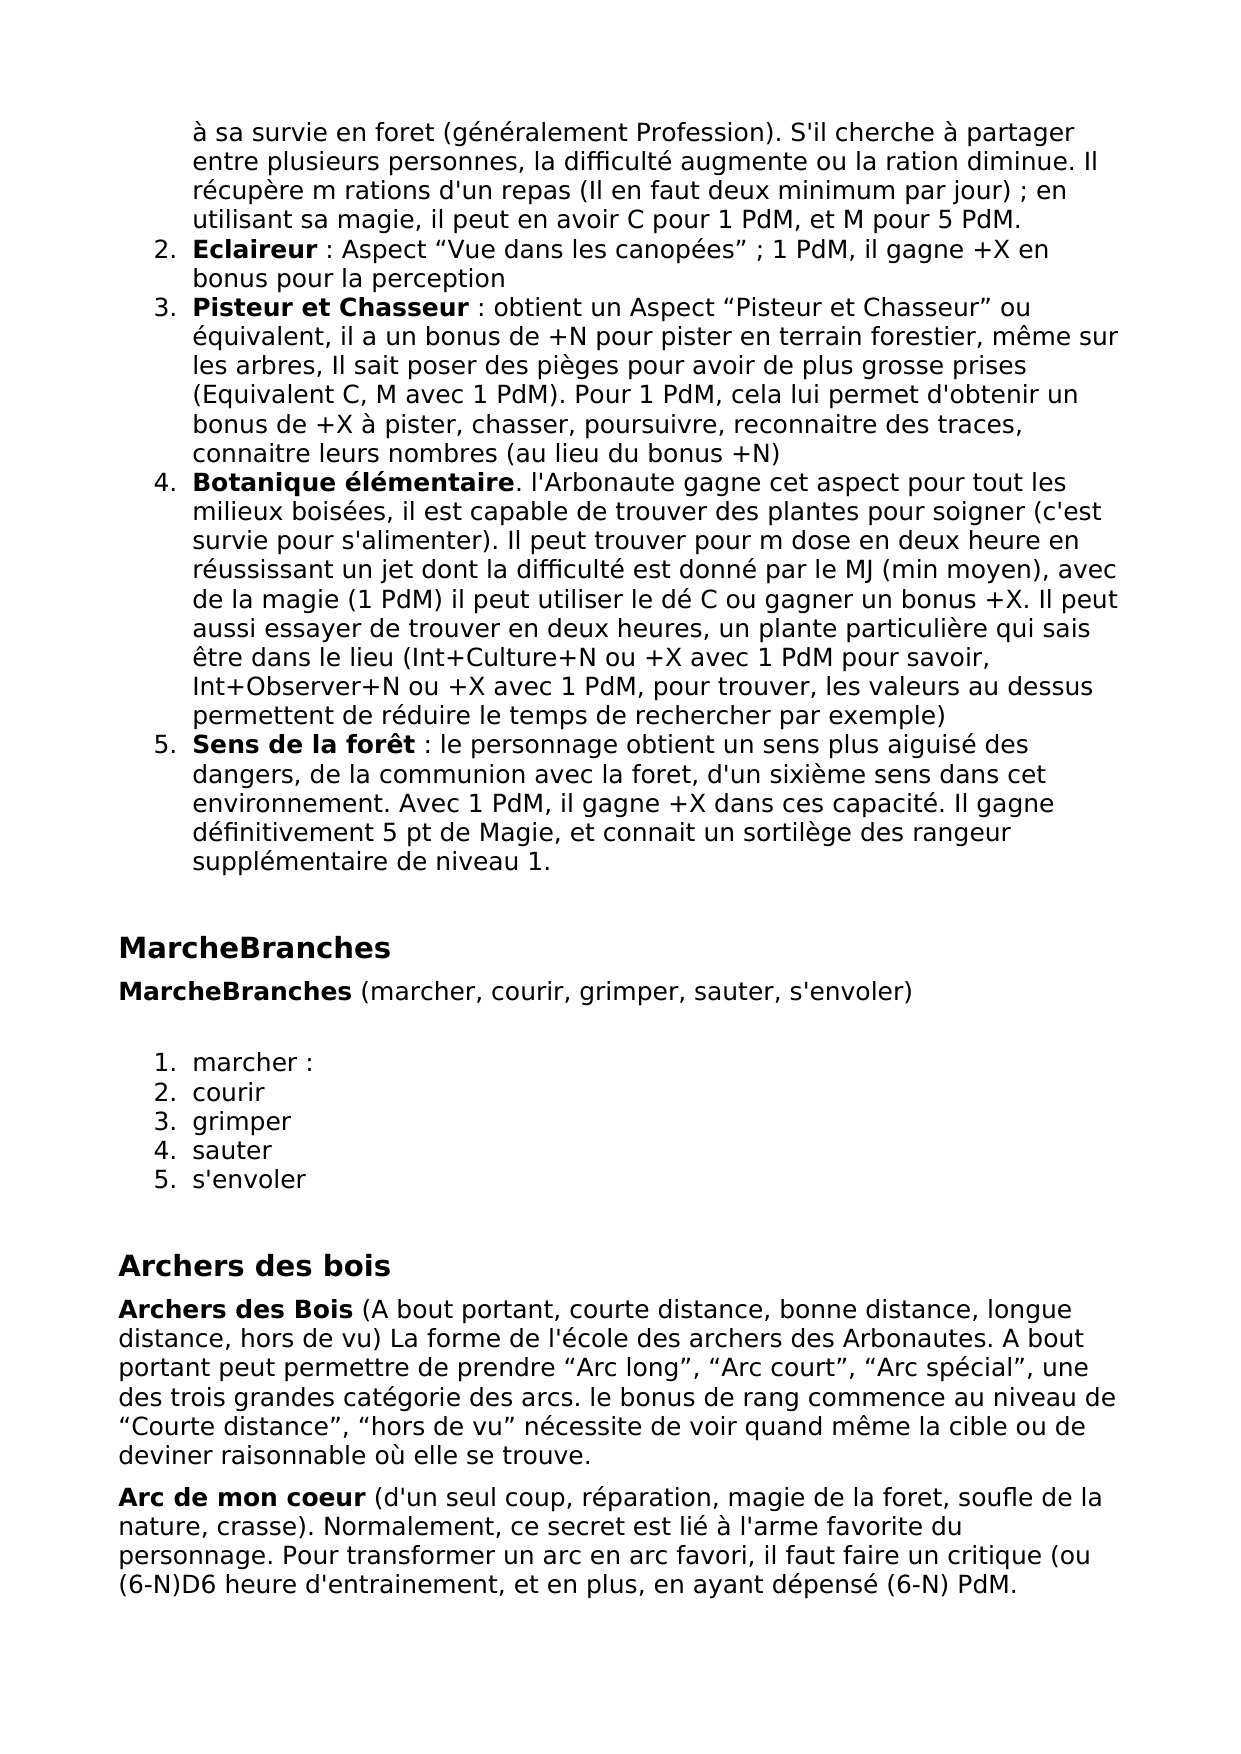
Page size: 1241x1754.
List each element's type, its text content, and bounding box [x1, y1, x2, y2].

list à sa survie en foret (généralement Profession). S'il cherche à partager entre plusieurs personnes, la difficulté augmente ou la ration diminue. Il récupère m rations d'un repas (Il en faut deux minimum par jour) ; en utilisant sa magie, il peut en avoir C pour 1 PdM, et M pour 5 PdM. [177, 118, 1122, 235]
list Sens de la forêt : le personnage obtient un sens plus aiguisé des dangers, de la communion avec la foret, d'un sixième sens dans cet environnement. Avec 1 PdM, il gagne +X dans ces capacité. Il gagne définitivement 5 pt de Magie, et connait un sortilège des rangeur supplémentaire de niveau 1. [177, 731, 1122, 876]
list Eclaireur : Aspect “Vue dans les canopées” ; 1 PdM, il gagne +X en bonus pour la perception [177, 235, 1122, 293]
subtitle Archers des bois [118, 1249, 1122, 1283]
subtitle MarcheBranches [118, 931, 1122, 965]
list courir [177, 1078, 1122, 1107]
list marcher : [177, 1048, 1122, 1078]
list grimper [177, 1107, 1122, 1136]
list Pisteur et Chasseur : obtient un Aspect “Pisteur et Chasseur” ou équivalent, il a un bonus de +N pour pister en terrain forestier, même sur les arbres, Il sait poser des pièges pour avoir de plus grosse prises (Equivalent C, M avec 1 PdM). Pour 1 PdM, cela lui permet d'obtenir un bonus de +X à pister, chasser, poursuivre, reconnaitre des traces, connaitre leurs nombres (au lieu du bonus +N) [177, 293, 1122, 468]
list sauter [177, 1136, 1122, 1165]
text Arc de mon coeur (d'un seul coup, réparation, magie de la foret, soufle de la nature, crasse). Normalement, ce secret est lié à l'arme favorite du personnage. Pour transformer un arc en arc favori, il faut faire un critique (ou (6-N)D6 heure d'entrainement, et en plus, en ayant dépensé (6-N) PdM. [118, 1483, 1122, 1599]
text MarcheBranches (marcher, courir, grimper, sauter, s'envoler) [118, 977, 1122, 1007]
text Archers des Bois (A bout portant, courte distance, bonne distance, longue distance, hors de vu) La forme de l'école des archers des Arbonautes. A bout portant peut permettre de prendre “Arc long”, “Arc court”, “Arc spécial”, une des trois grandes catégorie des arcs. le bonus de rang commence au niveau de “Courte distance”, “hors de vu” nécessite de voir quand même la cible ou de deviner raisonnable où elle se trouve. [118, 1295, 1122, 1470]
list s'envoler [177, 1165, 1122, 1194]
list Botanique élémentaire. l'Arbonaute gagne cet aspect pour tout les milieux boisées, il est capable de trouver des plantes pour soigner (c'est survie pour s'alimenter). Il peut trouver pour m dose en deux heure en réussissant un jet dont la difficulté est donné par le MJ (min moyen), avec de la magie (1 PdM) il peut utiliser le dé C ou gagner un bonus +X. Il peut aussi essayer de trouver en deux heures, un plante particulière qui sais être dans le lieu (Int+Culture+N ou +X avec 1 PdM pour savoir, Int+Observer+N ou +X avec 1 PdM, pour trouver, les valeurs au dessus permettent de réduire le temps de rechercher par exemple) [177, 468, 1122, 731]
